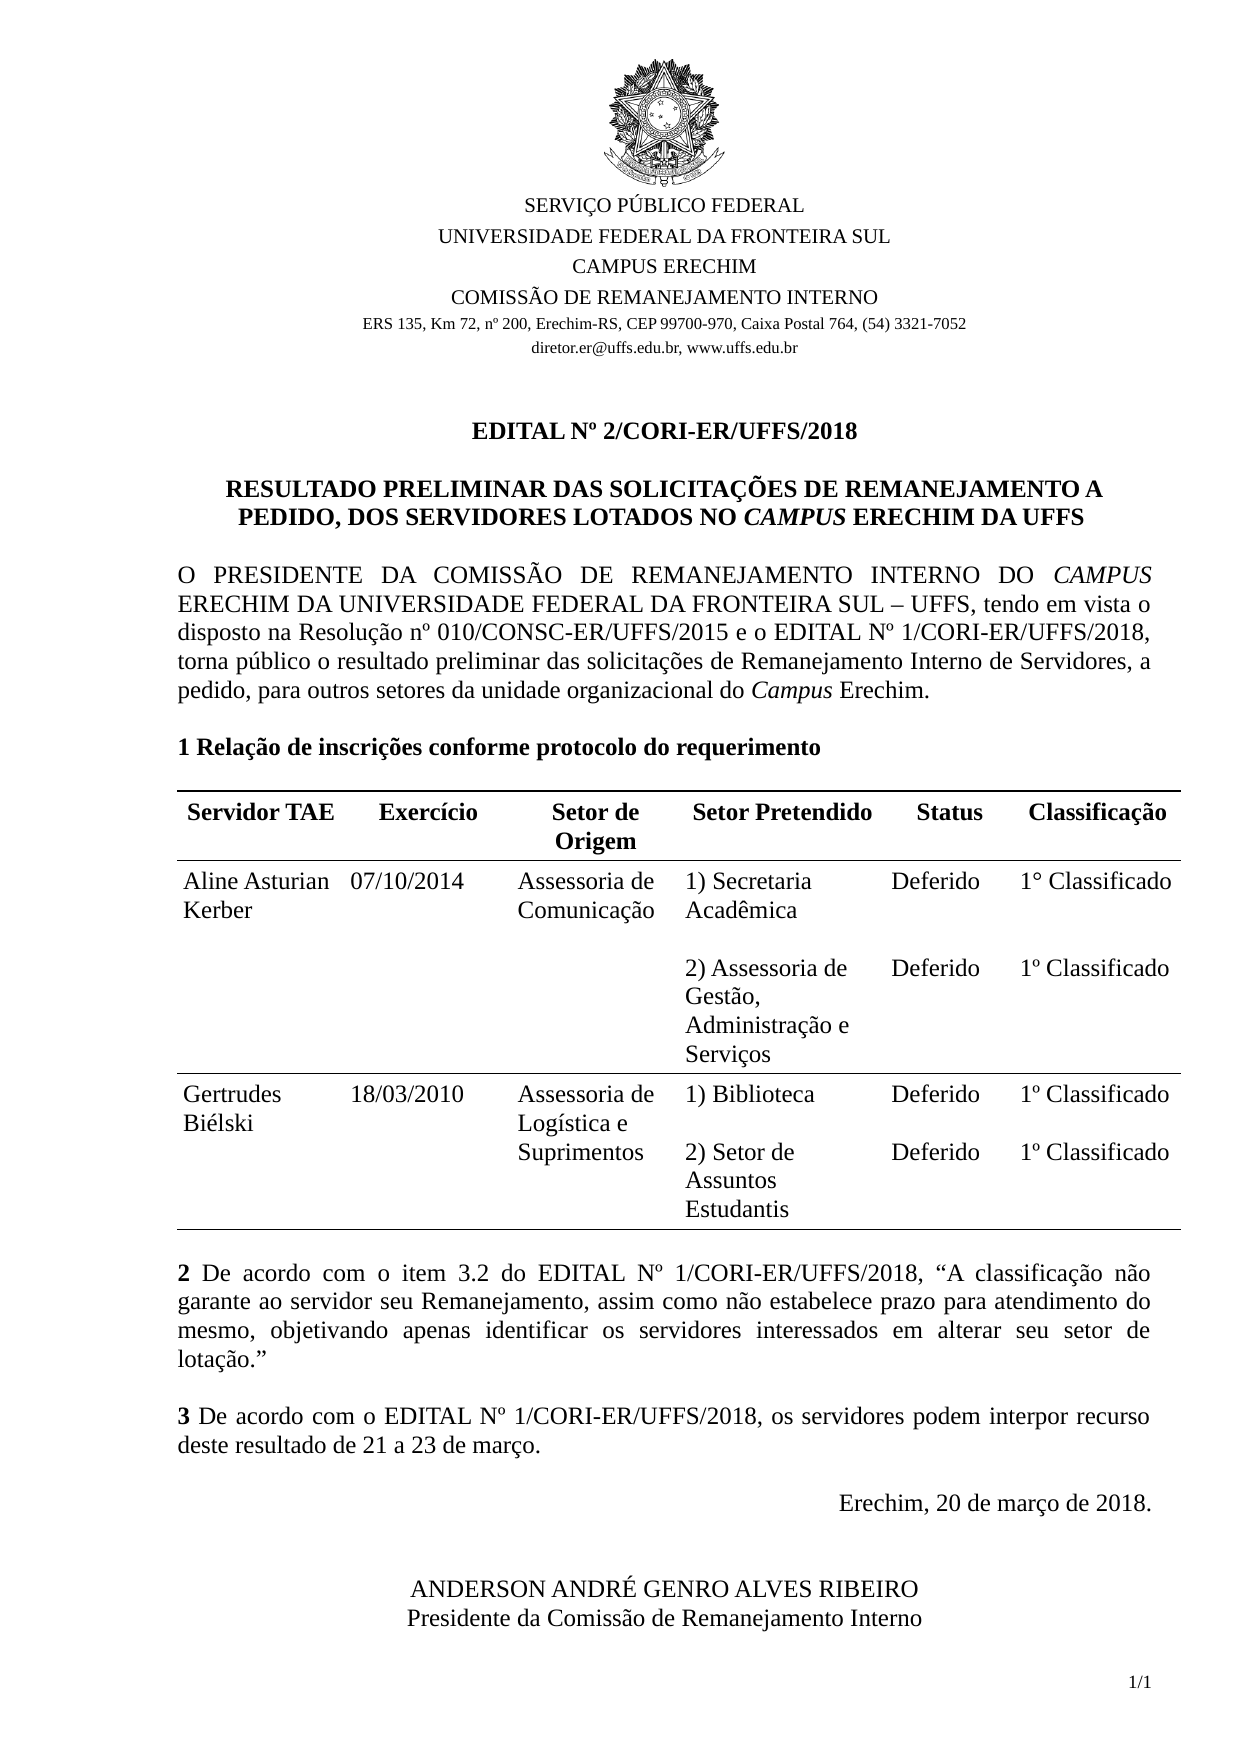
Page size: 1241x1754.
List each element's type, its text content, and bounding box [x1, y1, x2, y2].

table_cell 1) Biblioteca 2) Setor de Assuntos Estudantis [679, 1074, 886, 1229]
text 3 De acordo com o EDITAL Nº 1/CORI-ER/UFFS/2018, os servidores podem interpor recurso deste resultado de 21 a 23 de março. [177, 1401, 1152, 1459]
text O PRESIDENTE DA COMISSÃO DE REMANEJAMENTO INTERNO DO CAMPUS ERECHIM DA UNIVERSIDADE FEDERAL DA FRONTEIRA SUL – UFFS, tendo em vista o disposto na Resolução nº 010/CONSC-ER/UFFS/2015 e o EDITAL Nº 1/CORI-ER/UFFS/2018, torna público o resultado preliminar das solicitações de Remanejamento Interno de Servidores, a pedido, para outros setores da unidade organizacional do Campus Erechim. [177, 560, 1152, 704]
table_cell Aline Asturian Kerber [177, 861, 344, 1073]
text RESULTADO PRELIMINAR DAS SOLICITAÇÕES DE REMANEJAMENTO A PEDIDO, DOS SERVIDORES LOTADOS NO CAMPUS ERECHIM DA UFFS [177, 474, 1152, 531]
table_cell 18/03/2010 [345, 1074, 512, 1229]
text 2 De acordo com o item 3.2 do EDITAL Nº 1/CORI-ER/UFFS/2018, “A classificação não garante ao servidor seu Remanejamento, assim como não estabelece prazo para atendimento do mesmo, objetivando apenas identificar os servidores interessados em alterar seu setor de lotação.” [177, 1258, 1152, 1373]
table_cell Gertrudes Biélski [177, 1074, 344, 1229]
table_cell Assessoria de Logística e Suprimentos [512, 1074, 679, 1229]
table_cell Assessoria de Comunicação [512, 861, 679, 1073]
table_cell 1º Classificado 1º Classificado [1014, 1074, 1181, 1229]
table_cell 07/10/2014 [345, 861, 512, 1073]
table_header Setor Pretendido [679, 792, 886, 860]
table_cell Deferido Deferido [886, 1074, 1014, 1229]
table_header Servidor TAE [177, 792, 344, 860]
table_header Exercício [345, 792, 512, 860]
table_cell Deferido Deferido [886, 861, 1014, 1073]
text 1 Relação de inscrições conforme protocolo do requerimento [177, 732, 1152, 761]
text Erechim, 20 de março de 2018. [177, 1488, 1152, 1516]
text EDITAL Nº 2/CORI-ER/UFFS/2018 [177, 416, 1152, 445]
table_cell 1) Secretaria Acadêmica 2) Assessoria de Gestão, Administração e Serviços [679, 861, 886, 1073]
text Presidente da Comissão de Remanejamento Interno [177, 1603, 1152, 1631]
table_header Classificação [1014, 792, 1181, 860]
table_header Setor de Origem [512, 792, 679, 860]
table_header Status [886, 792, 1014, 860]
table_cell 1° Classificado 1º Classificado [1014, 861, 1181, 1073]
text ANDERSON ANDRÉ GENRO ALVES RIBEIRO [177, 1574, 1152, 1603]
